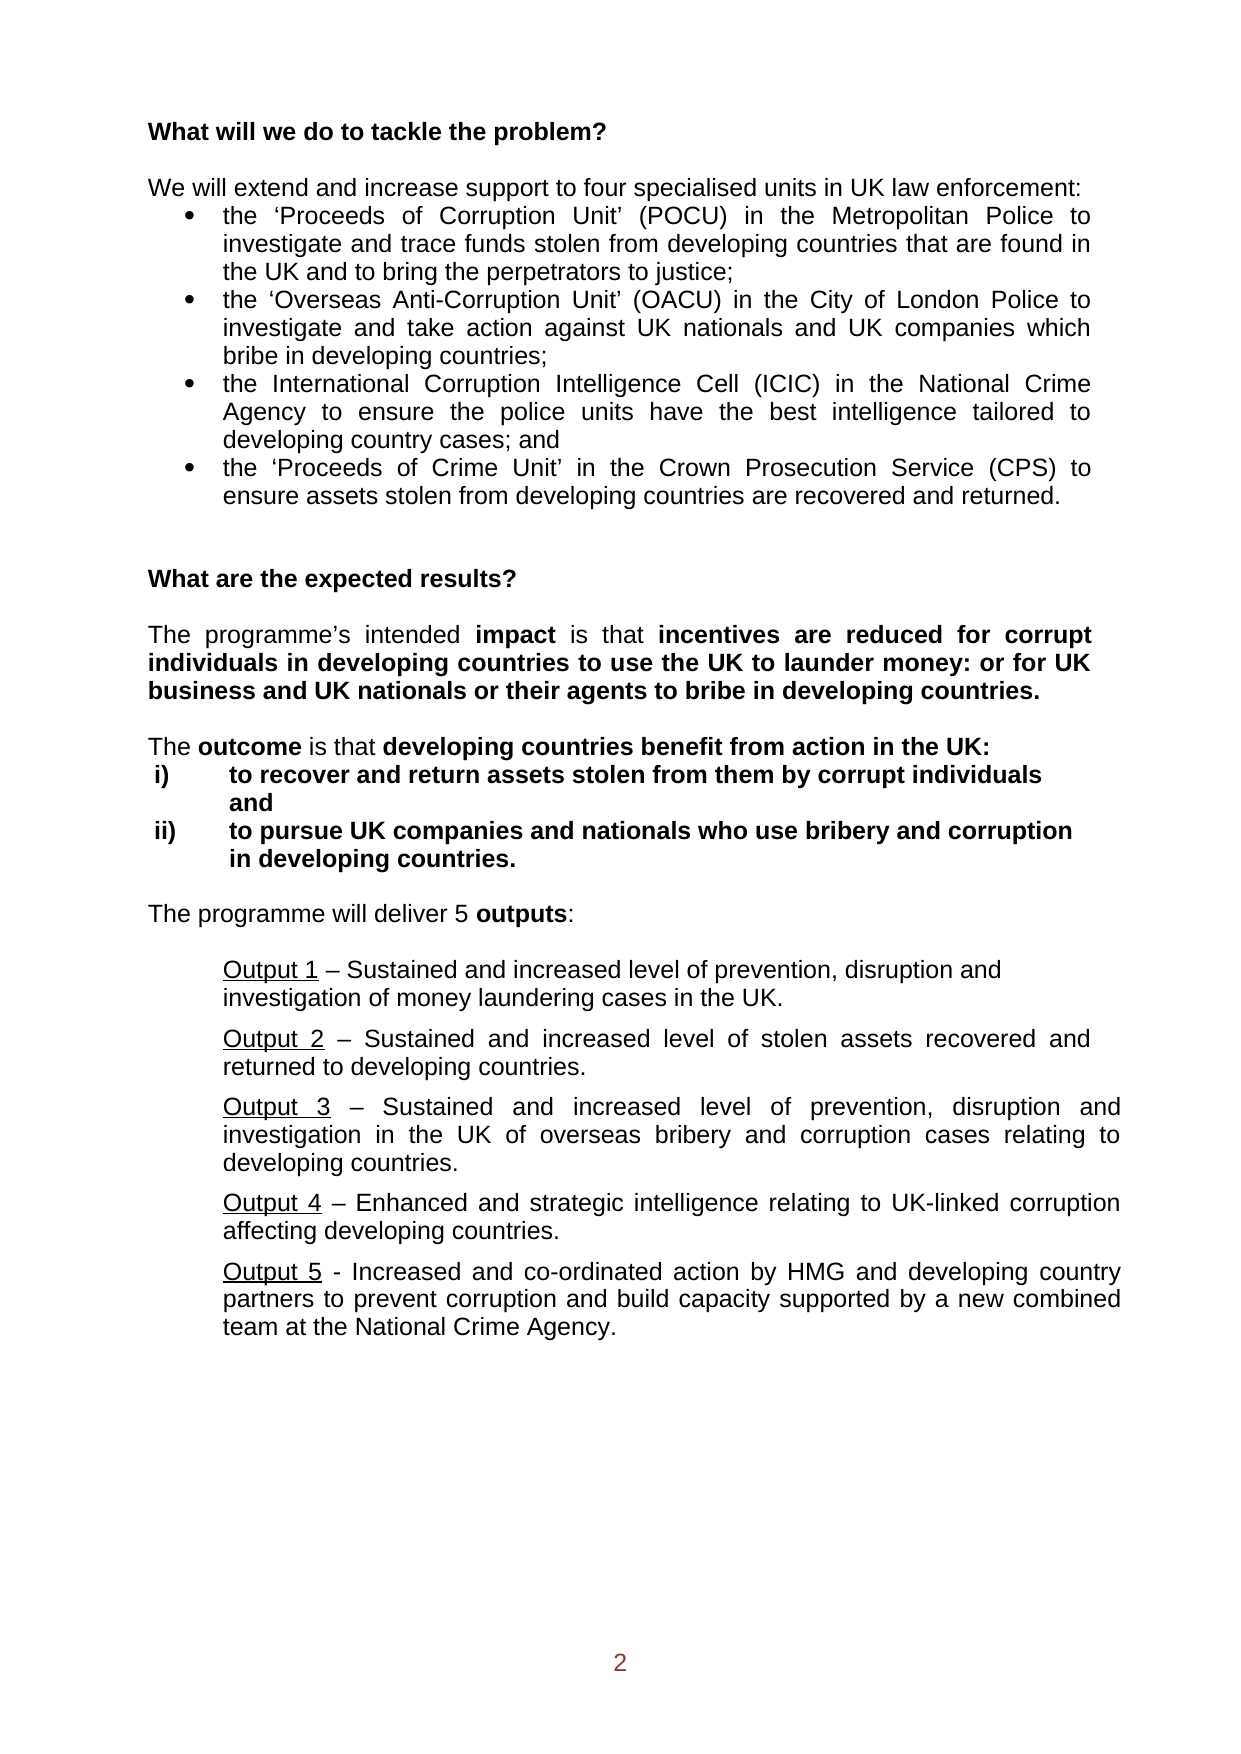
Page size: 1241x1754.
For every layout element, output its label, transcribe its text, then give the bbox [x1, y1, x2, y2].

list the ‘Overseas Anti-Corruption Unit’ (OACU) in the City of London Police to investigate and take action against UK nationals and UK companies which bribe in developing countries; [185, 286, 1092, 369]
text The programme will deliver 5 outputs: [148, 900, 1092, 928]
list the ‘Proceeds of Crime Unit’ in the Crown Prosecution Service (CPS) to ensure assets stolen from developing countries are recovered and returned. [185, 453, 1092, 509]
text What are the expected results? [148, 565, 1092, 593]
text The outcome is that developing countries benefit from action in the UK: [148, 733, 1092, 761]
text Output 3 – Sustained and increased level of prevention, disruption and investigation in the UK of overseas bribery and corruption cases relating to developing countries. [223, 1093, 1122, 1176]
list the International Corruption Intelligence Cell (ICIC) in the National Crime Agency to ensure the police units have the best intelligence tailored to developing country cases; and [185, 369, 1092, 453]
text We will extend and increase support to four specialised units in UK law enforcement: [148, 174, 1092, 202]
text Output 2 – Sustained and increased level of stolen assets recovered and returned to developing countries. [223, 1024, 1092, 1080]
list to recover and return assets stolen from them by corrupt individuals and [154, 761, 1092, 816]
list the ‘Proceeds of Corruption Unit’ (POCU) in the Metropolitan Police to investigate and trace funds stolen from developing countries that are found in the UK and to bring the perpetrators to justice; [185, 202, 1092, 286]
text Output 5 - Increased and co-ordinated action by HMG and developing country partners to prevent corruption and build capacity supported by a new combined team at the National Crime Agency. [223, 1257, 1122, 1341]
text What will we do to tackle the problem? [148, 118, 1092, 146]
text Output 1 – Sustained and increased level of prevention, disruption and investigation of money laundering cases in the UK. [223, 956, 1092, 1012]
text Output 4 – Enhanced and strategic intelligence relating to UK-linked corruption affecting developing countries. [223, 1189, 1122, 1245]
list to pursue UK companies and nationals who use bribery and corruption in developing countries. [154, 816, 1092, 872]
text The programme’s intended impact is that incentives are reduced for corrupt individuals in developing countries to use the UK to launder money: or for UK business and UK nationals or their agents to bribe in developing countries. [148, 621, 1092, 705]
